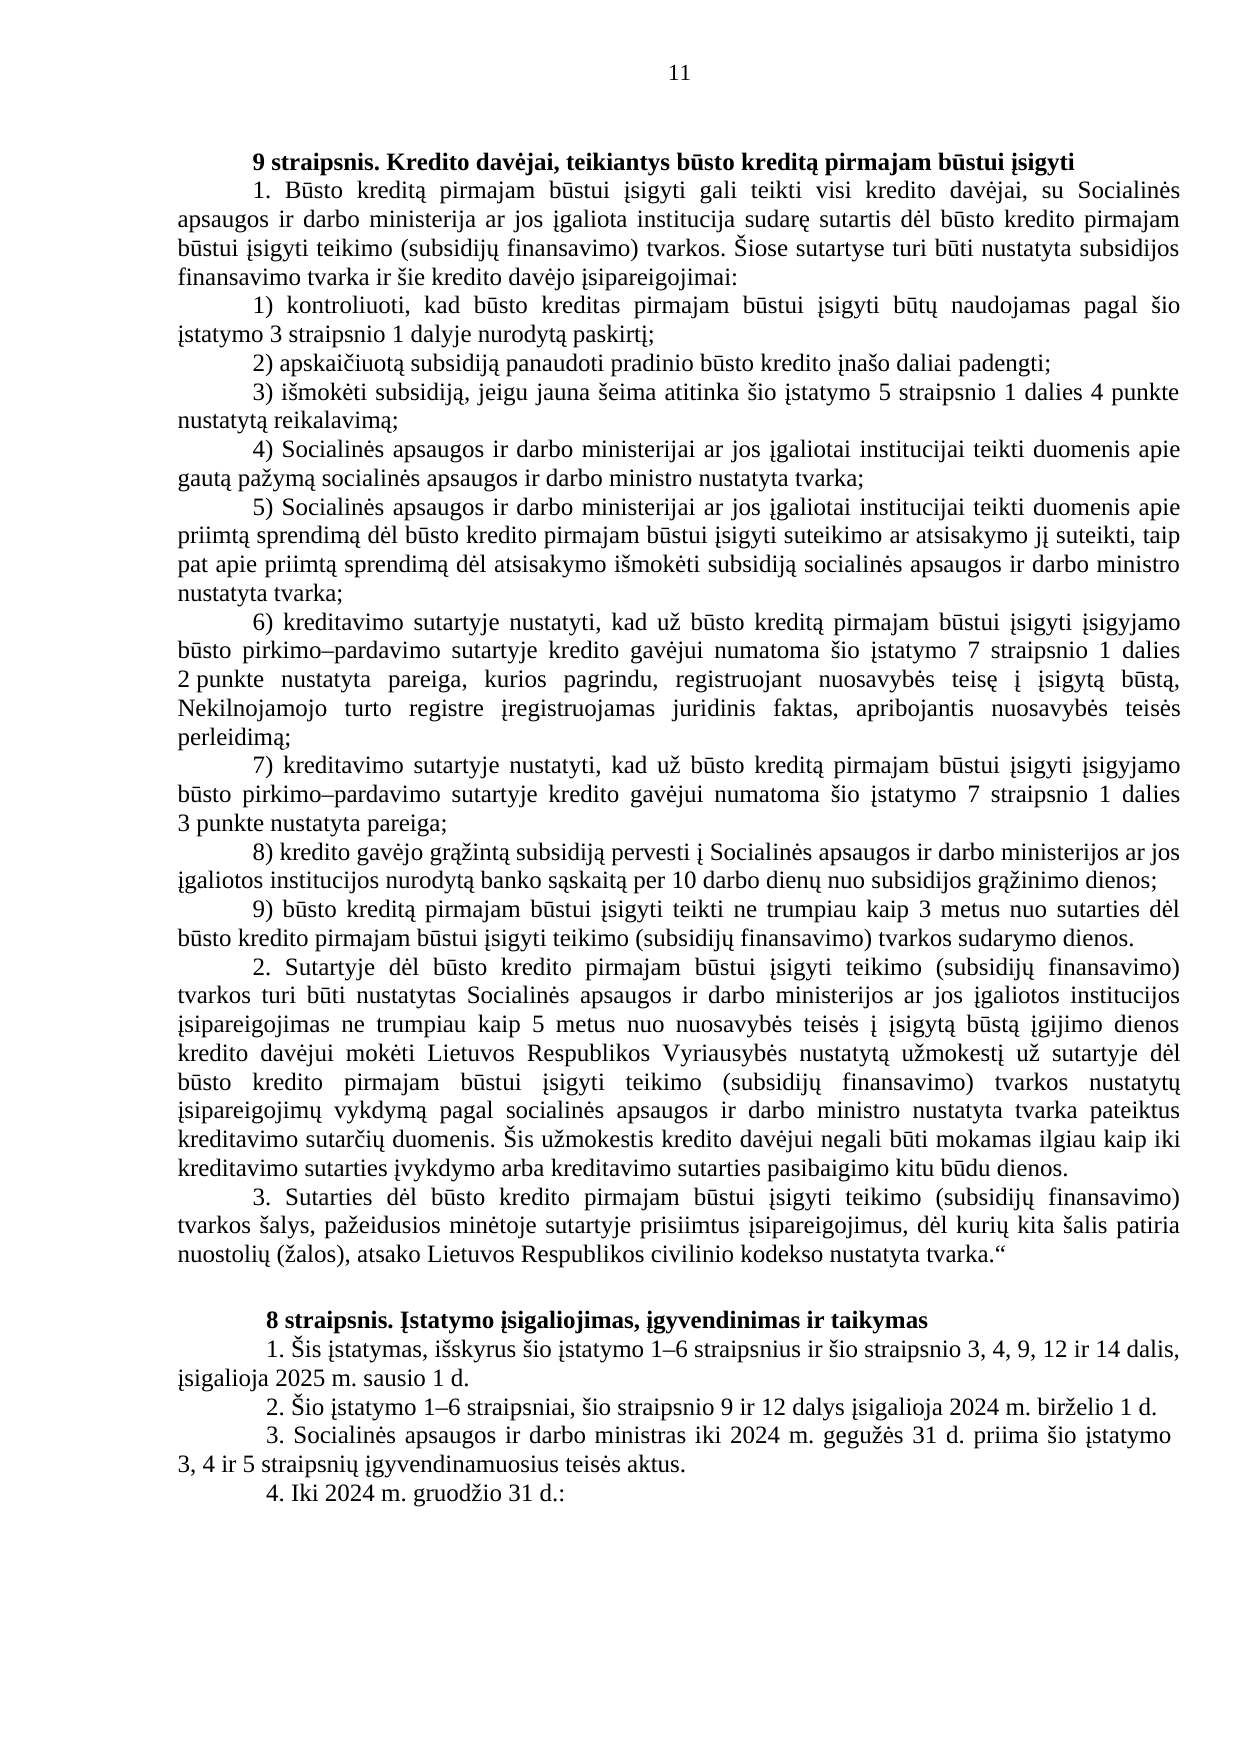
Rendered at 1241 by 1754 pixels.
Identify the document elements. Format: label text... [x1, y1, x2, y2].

text 7) kreditavimo sutartyje nustatyti, kad už būsto kreditą pirmajam būstui įsigyti įsigyjamo būsto pirkimo–pardavimo sutartyje kredito gavėjui numatoma šio įstatymo 7 straipsnio 1 dalies 3 punkte nustatyta pareiga; [177, 751, 1181, 837]
text 1. Šis įstatymas, išskyrus šio įstatymo 1–6 straipsnius ir šio straipsnio 3, 4, 9, 12 ir 14 dalis, įsigalioja 2025 m. sausio 1 d. [177, 1334, 1181, 1392]
text 3) išmokėti subsidiją, jeigu jauna šeima atitinka šio įstatymo 5 straipsnio 1 dalies 4 punkte nustatytą reikalavimą; [177, 377, 1181, 434]
text 2. Šio įstatymo 1–6 straipsniai, šio straipsnio 9 ir 12 dalys įsigalioja 2024 m. birželio 1 d. [177, 1392, 1181, 1421]
text 8 straipsnis. Įstatymo įsigaliojimas, įgyvendinimas ir taikymas [177, 1297, 1181, 1334]
text 2. Sutartyje dėl būsto kredito pirmajam būstui įsigyti teikimo (subsidijų finansavimo) tvarkos turi būti nustatytas Socialinės apsaugos ir darbo ministerijos ar jos įgaliotos institucijos įsipareigojimas ne trumpiau kaip 5 metus nuo nuosavybės teisės į įsigytą būstą įgijimo dienos kredito davėjui mokėti Lietuvos Respublikos Vyriausybės nustatytą užmokestį už sutartyje dėl būsto kredito pirmajam būstui įsigyti teikimo (subsidijų finansavimo) tvarkos nustatytų įsipareigojimų vykdymą pagal socialinės apsaugos ir darbo ministro nustatyta tvarka pateiktus kreditavimo sutarčių duomenis. Šis užmokestis kredito davėjui negali būti mokamas ilgiau kaip iki kreditavimo sutarties įvykdymo arba kreditavimo sutarties pasibaigimo kitu būdu dienos. [177, 952, 1181, 1182]
text 1. Būsto kreditą pirmajam būstui įsigyti gali teikti visi kredito davėjai, su Socialinės apsaugos ir darbo ministerija ar jos įgaliota institucija sudarę sutartis dėl būsto kredito pirmajam būstui įsigyti teikimo (subsidijų finansavimo) tvarkos. Šiose sutartyse turi būti nustatyta subsidijos finansavimo tvarka ir šie kredito davėjo įsipareigojimai: [177, 176, 1181, 291]
text 8) kredito gavėjo grąžintą subsidiją pervesti į Socialinės apsaugos ir darbo ministerijos ar jos įgaliotos institucijos nurodytą banko sąskaitą per 10 darbo dienų nuo subsidijos grąžinimo dienos; [177, 837, 1181, 894]
text 9 straipsnis. Kredito davėjai, teikiantys būsto kreditą pirmajam būstui įsigyti [177, 147, 1181, 176]
text 4. Iki 2024 m. gruodžio 31 d.: [177, 1478, 1181, 1507]
text 1) kontroliuoti, kad būsto kreditas pirmajam būstui įsigyti būtų naudojamas pagal šio įstatymo 3 straipsnio 1 dalyje nurodytą paskirtį; [177, 291, 1181, 348]
text 2) apskaičiuotą subsidiją panaudoti pradinio būsto kredito įnašo daliai padengti; [177, 348, 1181, 377]
text 5) Socialinės apsaugos ir darbo ministerijai ar jos įgaliotai institucijai teikti duomenis apie priimtą sprendimą dėl būsto kredito pirmajam būstui įsigyti suteikimo ar atsisakymo jį suteikti, taip pat apie priimtą sprendimą dėl atsisakymo išmokėti subsidiją socialinės apsaugos ir darbo ministro nustatyta tvarka; [177, 492, 1181, 607]
text 3. Socialinės apsaugos ir darbo ministras iki 2024 m. gegužės 31 d. priima šio įstatymo 3, 4 ir 5 straipsnių įgyvendinamuosius teisės aktus. [177, 1421, 1181, 1478]
text 4) Socialinės apsaugos ir darbo ministerijai ar jos įgaliotai institucijai teikti duomenis apie gautą pažymą socialinės apsaugos ir darbo ministro nustatyta tvarka; [177, 434, 1181, 492]
text 3. Sutarties dėl būsto kredito pirmajam būstui įsigyti teikimo (subsidijų finansavimo) tvarkos šalys, pažeidusios minėtoje sutartyje prisiimtus įsipareigojimus, dėl kurių kita šalis patiria nuostolių (žalos), atsako Lietuvos Respublikos civilinio kodekso nustatyta tvarka.“ [177, 1182, 1181, 1268]
text 9) būsto kreditą pirmajam būstui įsigyti teikti ne trumpiau kaip 3 metus nuo sutarties dėl būsto kredito pirmajam būstui įsigyti teikimo (subsidijų finansavimo) tvarkos sudarymo dienos. [177, 894, 1181, 952]
text 6) kreditavimo sutartyje nustatyti, kad už būsto kreditą pirmajam būstui įsigyti įsigyjamo būsto pirkimo–pardavimo sutartyje kredito gavėjui numatoma šio įstatymo 7 straipsnio 1 dalies 2 punkte nustatyta pareiga, kurios pagrindu, registruojant nuosavybės teisę į įsigytą būstą, Nekilnojamojo turto registre įregistruojamas juridinis faktas, apribojantis nuosavybės teisės perleidimą; [177, 607, 1181, 751]
